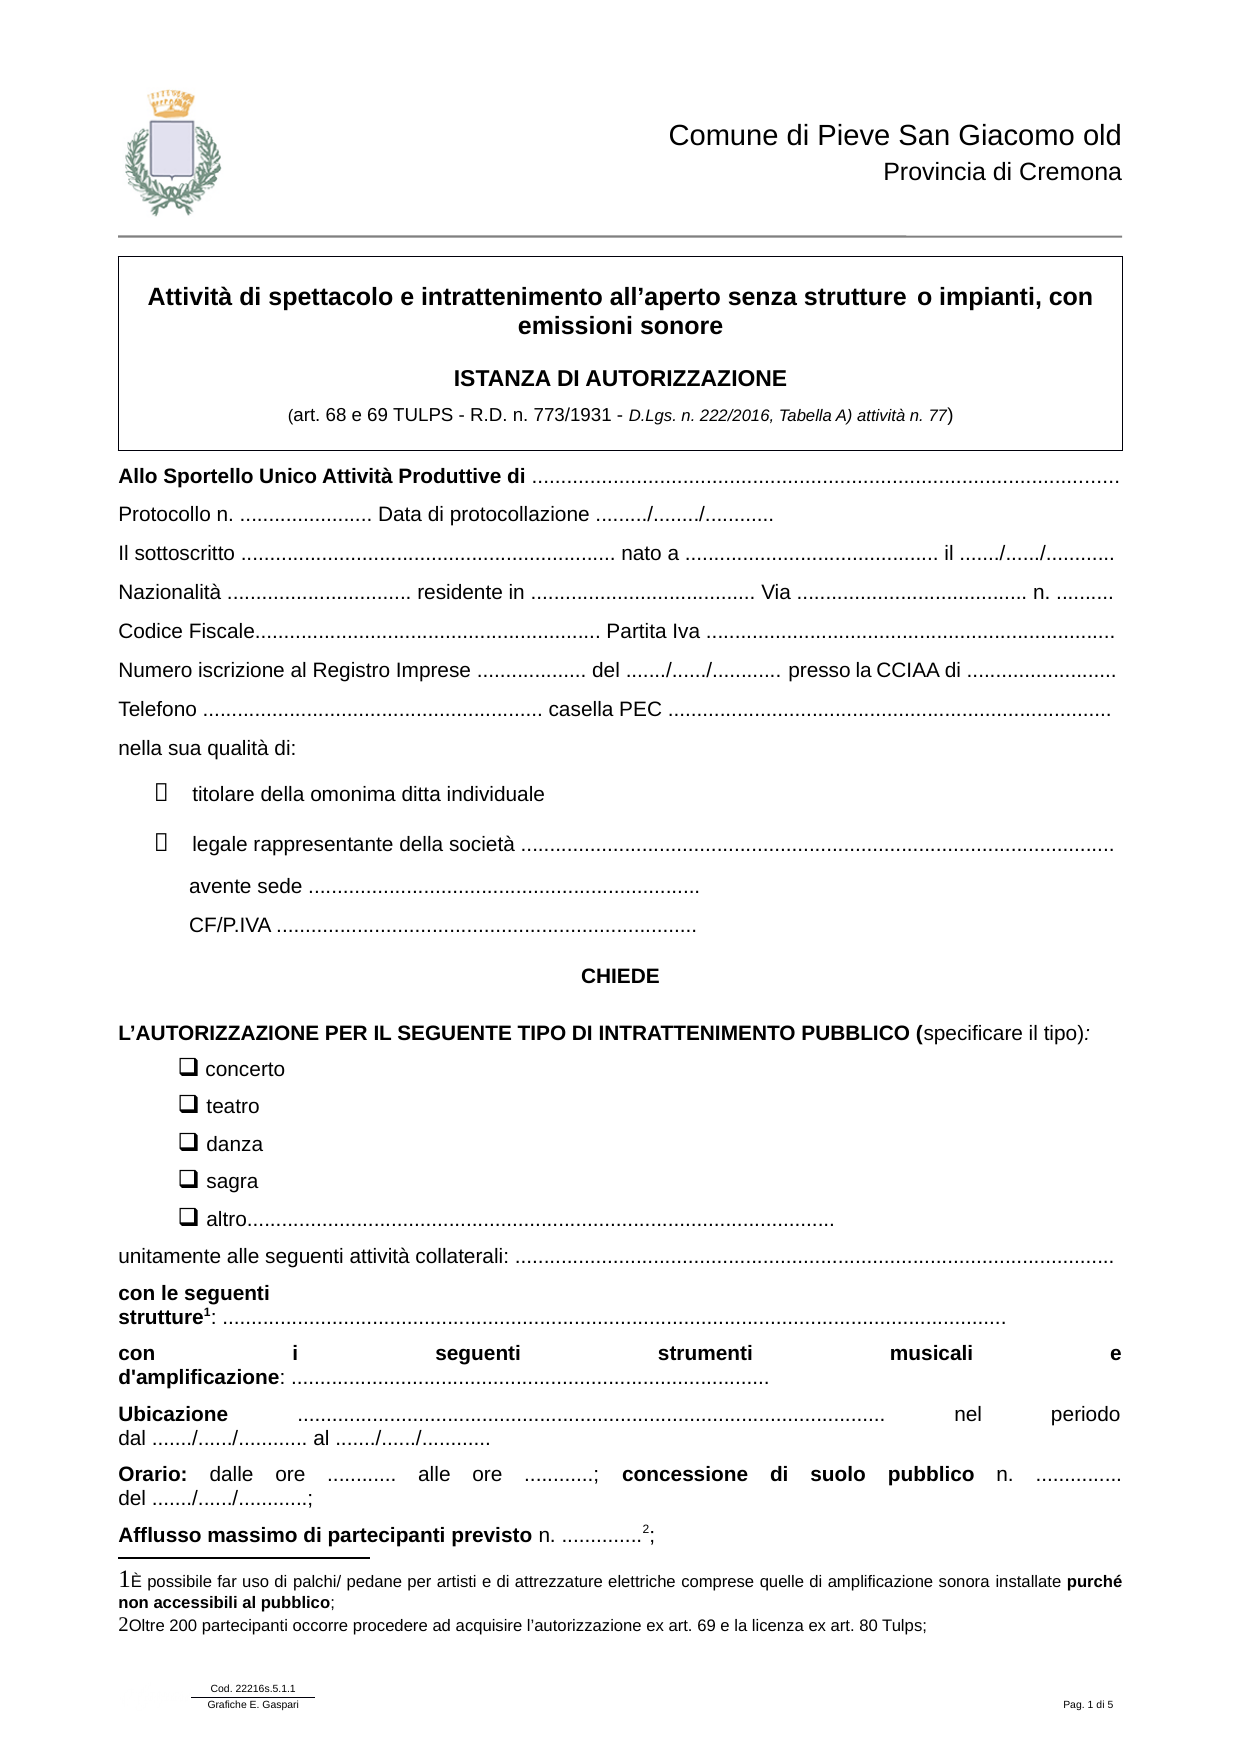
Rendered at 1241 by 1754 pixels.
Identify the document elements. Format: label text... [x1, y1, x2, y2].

picture [122, 87, 224, 219]
text Ubicazione ...................................................................................................... nel periodo dal ......./....../............ al ......./....../............ [118, 1402, 1122, 1449]
text  titolare della omonima ditta individuale [153, 774, 1122, 808]
text unitamente alle seguenti attività collaterali: ........................................................................................................ [118, 1244, 1122, 1268]
text Oltre 200 partecipanti occorre procedere ad acquisire l’autorizzazione ex art. 69 e la licenza ex art. 80 Tulps; [118, 1612, 1122, 1636]
text Telefono ........................................................... casella PEC ............................................................................. [118, 697, 1122, 721]
text Comune di Pieve San Giacomo old [224, 118, 1122, 152]
text Codice Fiscale............................................................ Partita Iva ....................................................................... [118, 619, 1122, 643]
text  concerto [177, 1057, 1122, 1082]
text Protocollo n. ....................... Data di protocollazione ........./......../............ [118, 502, 1122, 526]
text  teatro [177, 1094, 1122, 1119]
text Allo Sportello Unico Attività Produttive di [118, 463, 1122, 487]
text nella sua qualità di: [118, 735, 1122, 759]
text  altro...................................................................................................... [177, 1207, 1122, 1232]
text con i seguenti strumenti musicali e d'amplificazione: ................................................................................... [118, 1341, 1122, 1389]
text Afflusso massimo di partecipanti previsto n. ..............; [118, 1522, 1122, 1546]
text Il sottoscritto ................................................................. nato a ............................................ il ......./....../............ [118, 541, 1122, 565]
text Numero iscrizione al Registro Imprese ................... del ......./....../............ presso la CCIAA di .......................... [118, 658, 1122, 682]
text È possibile far uso di palchi/ pedane per artisti e di attrezzature elettriche comprese quelle di amplificazione sonora installate purché non accessibili al pubblico; [118, 1564, 1122, 1612]
text L’AUTORIZZAZIONE PER IL SEGUENTE TIPO DI INTRATTENIMENTO PUBBLICO (specificare il tipo): [118, 1020, 1122, 1044]
text  danza [177, 1132, 1122, 1157]
text Orario: dalle ore ............ alle ore ............; concessione di suolo pubblico n. ............... del ......./....../............; [118, 1462, 1122, 1510]
text Provincia di Cremona [224, 157, 1122, 185]
text  sagra [177, 1169, 1122, 1194]
text  legale rappresentante della società ....................................................................................................... [153, 824, 1122, 858]
text avente sede .................................................................... [189, 874, 1122, 898]
text CHIEDE [118, 964, 1122, 988]
text CF/P.IVA ......................................................................... [189, 913, 1122, 937]
text con le seguenti strutture: ........................................................................................................................................ [118, 1281, 1122, 1329]
text Nazionalità ................................ residente in ....................................... Via ........................................ n. .......... [118, 580, 1122, 604]
table_header Attività di spettacolo e intrattenimento all’aperto senza strutture o impianti, con emissioni sonore ISTANZA DI AUTORIZZAZIONE (art. 68 e 69 TULPS - R.D. n. 773/1931 - D.Lgs. n. 222/2016, Tabella A) attività n. 77) [119, 257, 1122, 450]
